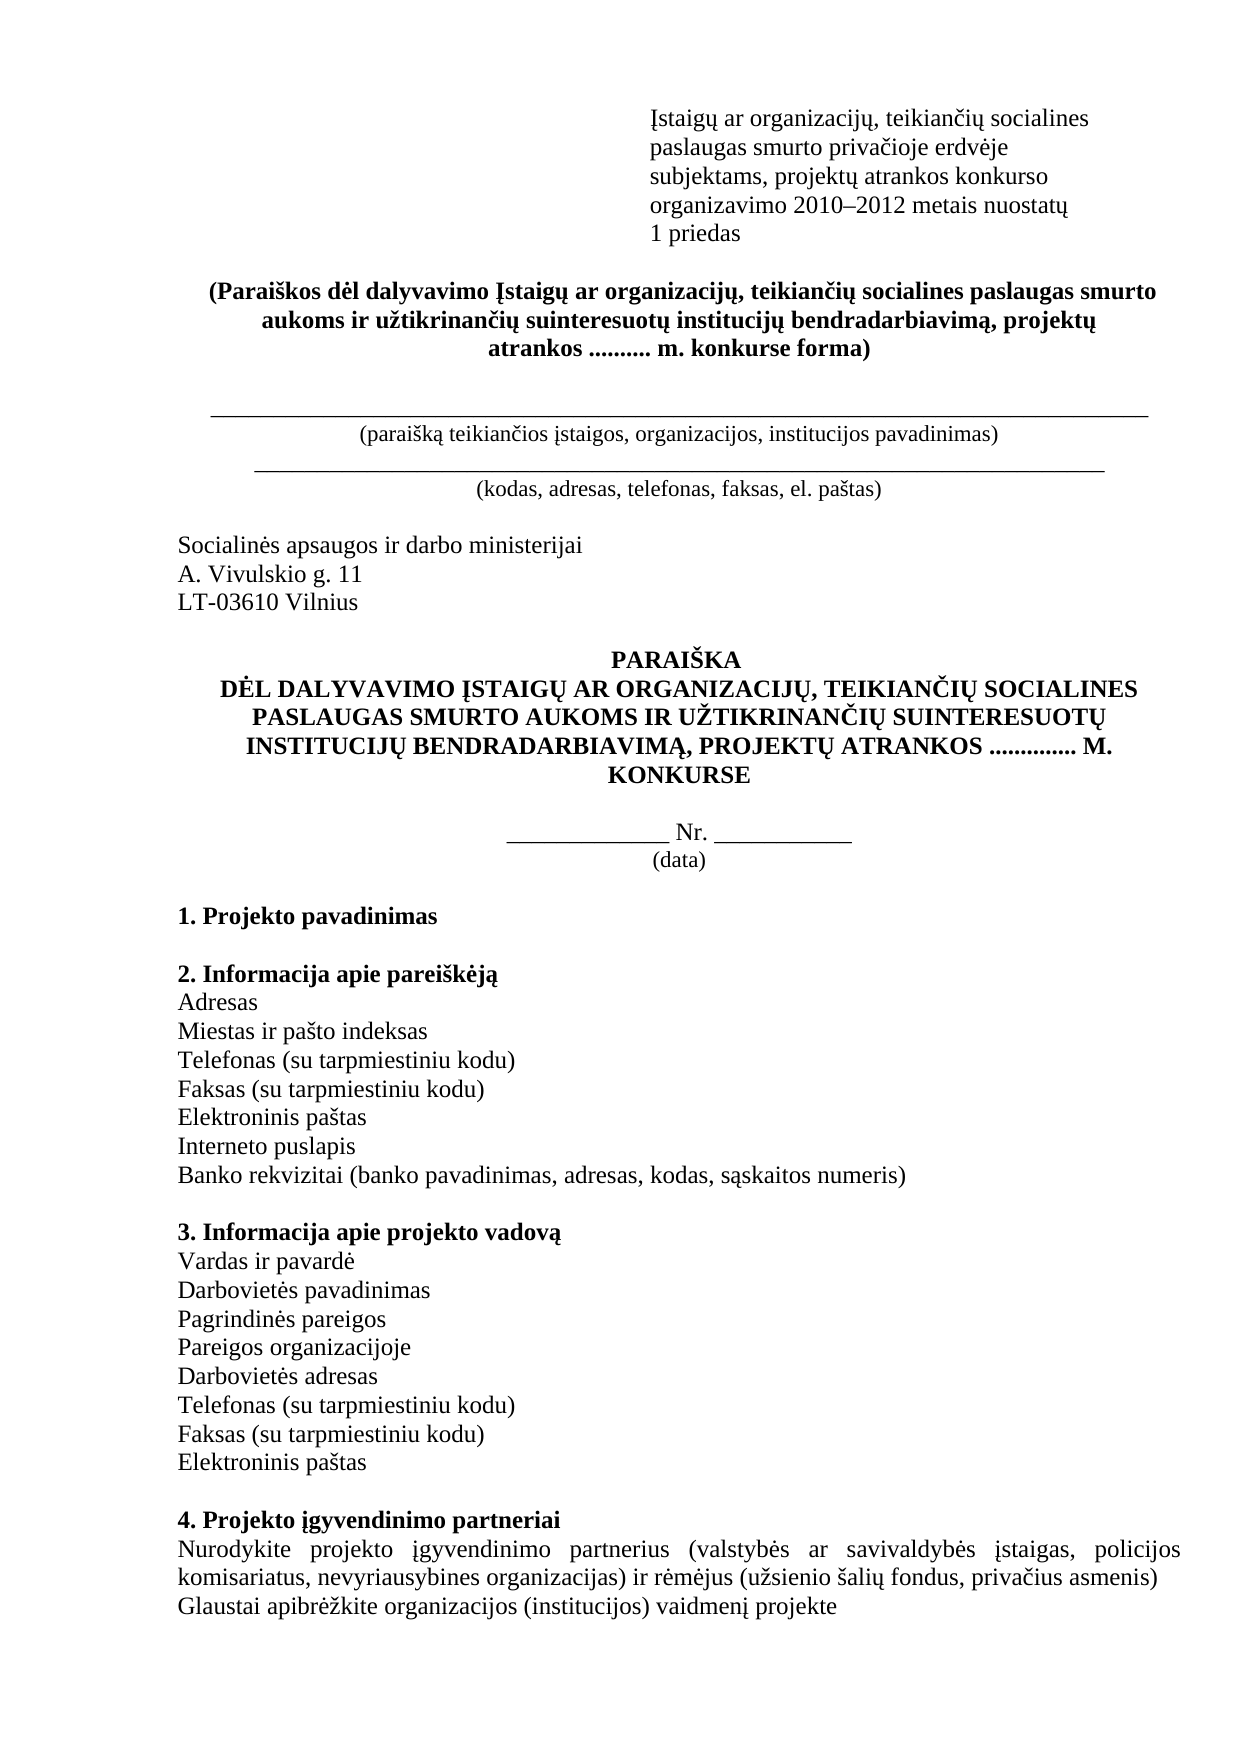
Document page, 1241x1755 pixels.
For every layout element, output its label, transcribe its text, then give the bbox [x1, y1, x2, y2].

text (kodas, adresas, telefonas, faksas, el. paštas) [177, 475, 1181, 501]
text Telefonas (su tarpmiestiniu kodu) [177, 1390, 1181, 1419]
text Faksas (su tarpmiestiniu kodu) [177, 1074, 1181, 1102]
text Faksas (su tarpmiestiniu kodu) [177, 1419, 1181, 1447]
text organizavimo 2010–2012 metais nuostatų [649, 190, 1181, 218]
text Glaustai apibrėžkite organizacijos (institucijos) vaidmenį projekte [177, 1591, 1181, 1620]
text (data) [177, 846, 1181, 872]
text _____________ Nr. ___________ [177, 817, 1181, 846]
text Darbovietės pavadinimas [177, 1275, 1181, 1304]
text Miestas ir pašto indeksas [177, 1016, 1181, 1045]
text PARAIŠKA [177, 645, 1181, 674]
text Pareigos organizacijoje [177, 1332, 1181, 1361]
text LT-03610 Vilnius [177, 587, 1181, 616]
text Nurodykite projekto įgyvendinimo partnerius (valstybės ar savivaldybės įstaigas, policijos komisariatus, nevyriausybines organizacijas) ir rėmėjus (užsienio šalių fondus, privačius asmenis) [177, 1534, 1181, 1591]
text (Paraiškos dėl dalyvavimo Įstaigų ar organizacijų, teikiančių socialines paslaugas smurto aukoms ir užtikrinančių suinteresuotų institucijų bendradarbiavimą, projektų atrankos .......... m. konkurse forma) [177, 276, 1181, 362]
text Vardas ir pavardė [177, 1246, 1181, 1275]
text Telefonas (su tarpmiestiniu kodu) [177, 1045, 1181, 1074]
text 3. Informacija apie projekto vadovą [177, 1217, 1181, 1246]
text Socialinės apsaugos ir darbo ministerijai [177, 530, 1181, 559]
text DĖL DALYVAVIMO ĮSTAIGŲ AR ORGANIZACIJŲ, TEIKIANČIŲ SOCIALINES PASLAUGAS SMURTO AUKOMS IR UŽTIKRINANČIŲ SUINTERESUOTŲ INSTITUCIJŲ BENDRADARBIAVIMĄ, PROJEKTŲ ATRANKOS .............. M. KONKURSE [177, 674, 1181, 789]
text subjektams, projektų atrankos konkurso [649, 161, 1181, 190]
text Elektroninis paštas [177, 1447, 1181, 1476]
text Banko rekvizitai (banko pavadinimas, adresas, kodas, sąskaitos numeris) [177, 1160, 1181, 1189]
text 4. Projekto įgyvendinimo partneriai [177, 1505, 1181, 1534]
text Interneto puslapis [177, 1131, 1181, 1160]
text ____________________________________________________________________ [177, 446, 1181, 475]
text 1 priedas [649, 218, 1181, 247]
text Elektroninis paštas [177, 1102, 1181, 1131]
text 1. Projekto pavadinimas [177, 901, 1181, 930]
text A. Vivulskio g. 11 [177, 559, 1181, 587]
text Adresas [177, 987, 1181, 1016]
text ___________________________________________________________________________ [177, 391, 1181, 420]
text Pagrindinės pareigos [177, 1304, 1181, 1332]
text Darbovietės adresas [177, 1361, 1181, 1390]
text (paraišką teikiančios įstaigos, organizacijos, institucijos pavadinimas) [177, 420, 1181, 446]
text 2. Informacija apie pareiškėją [177, 959, 1181, 987]
text Įstaigų ar organizacijų, teikiančių socialines [650, 103, 1181, 132]
text paslaugas smurto privačioje erdvėje [649, 132, 1181, 161]
